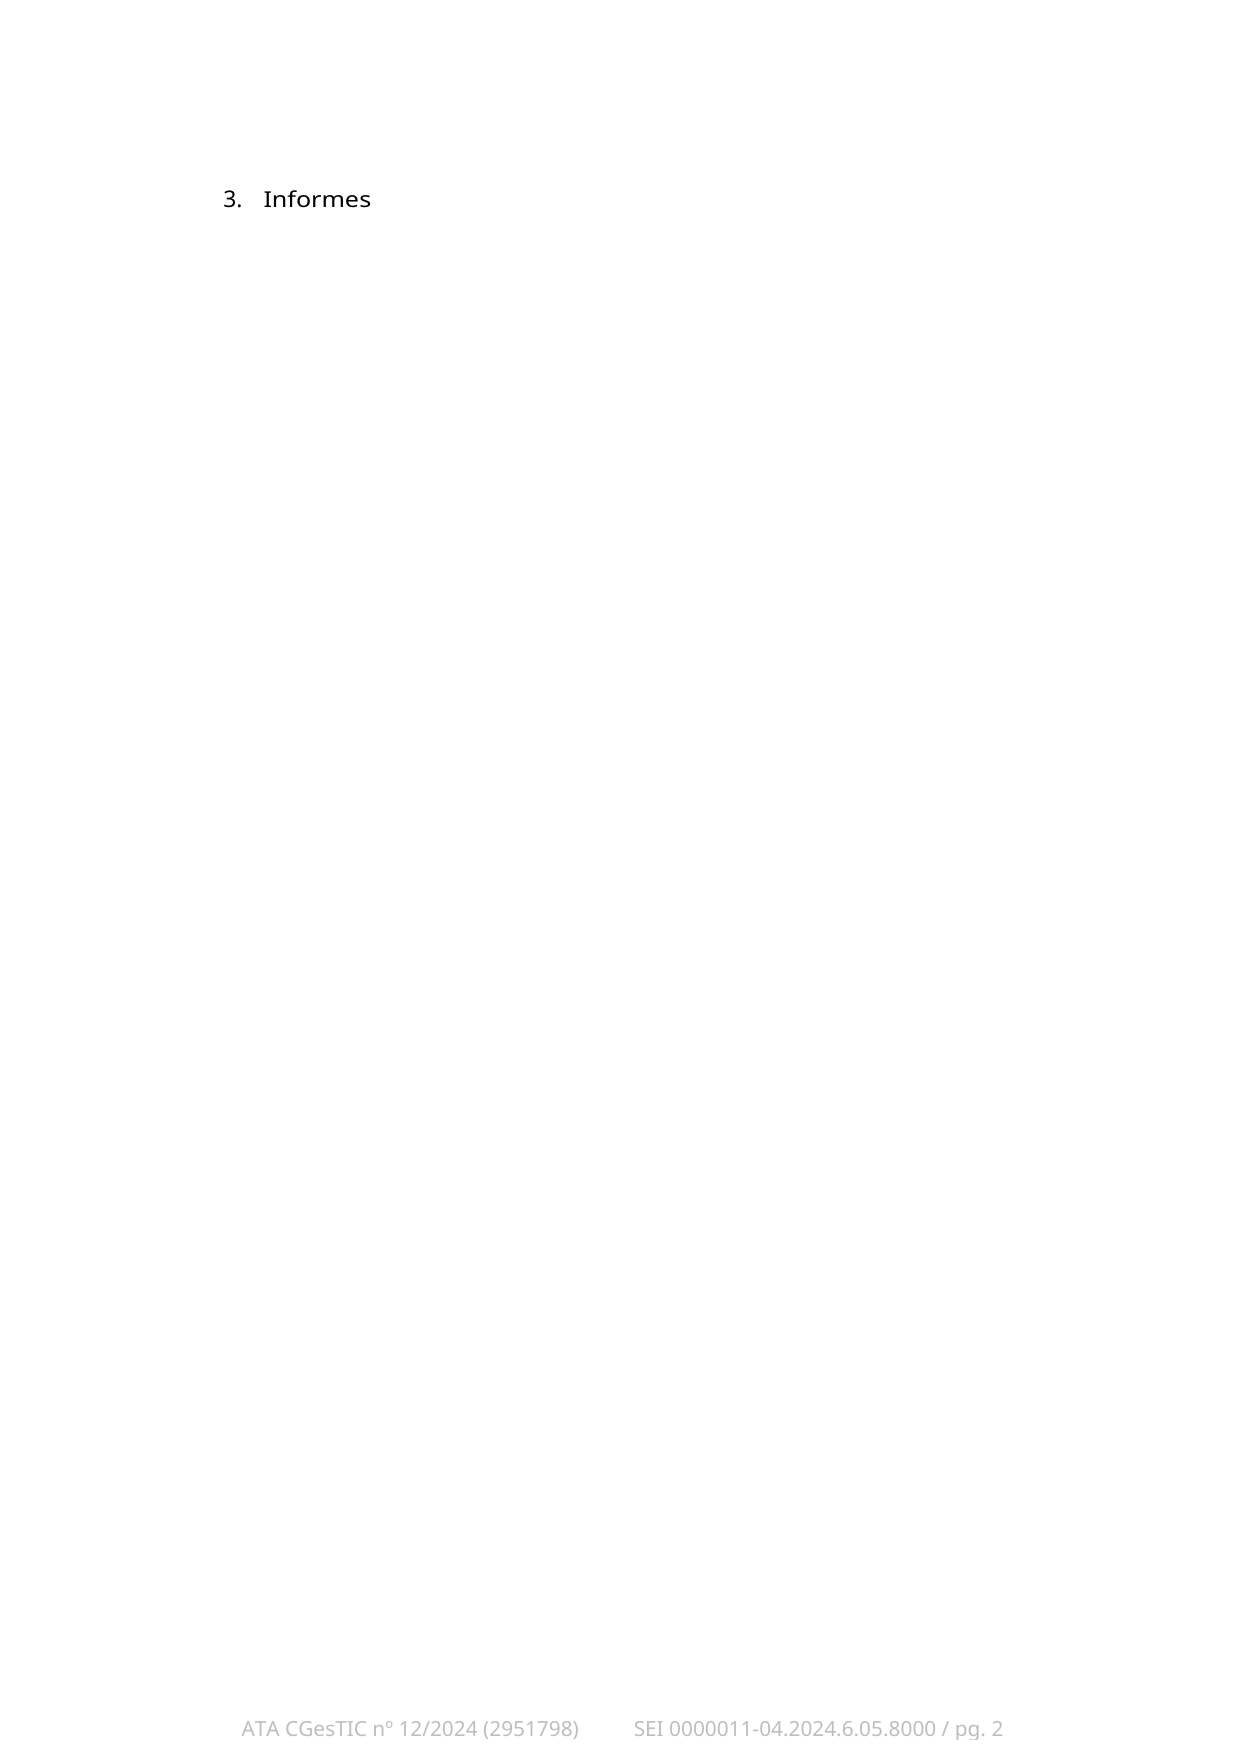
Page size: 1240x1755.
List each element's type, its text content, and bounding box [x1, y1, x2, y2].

list Informes [223, 183, 1179, 214]
